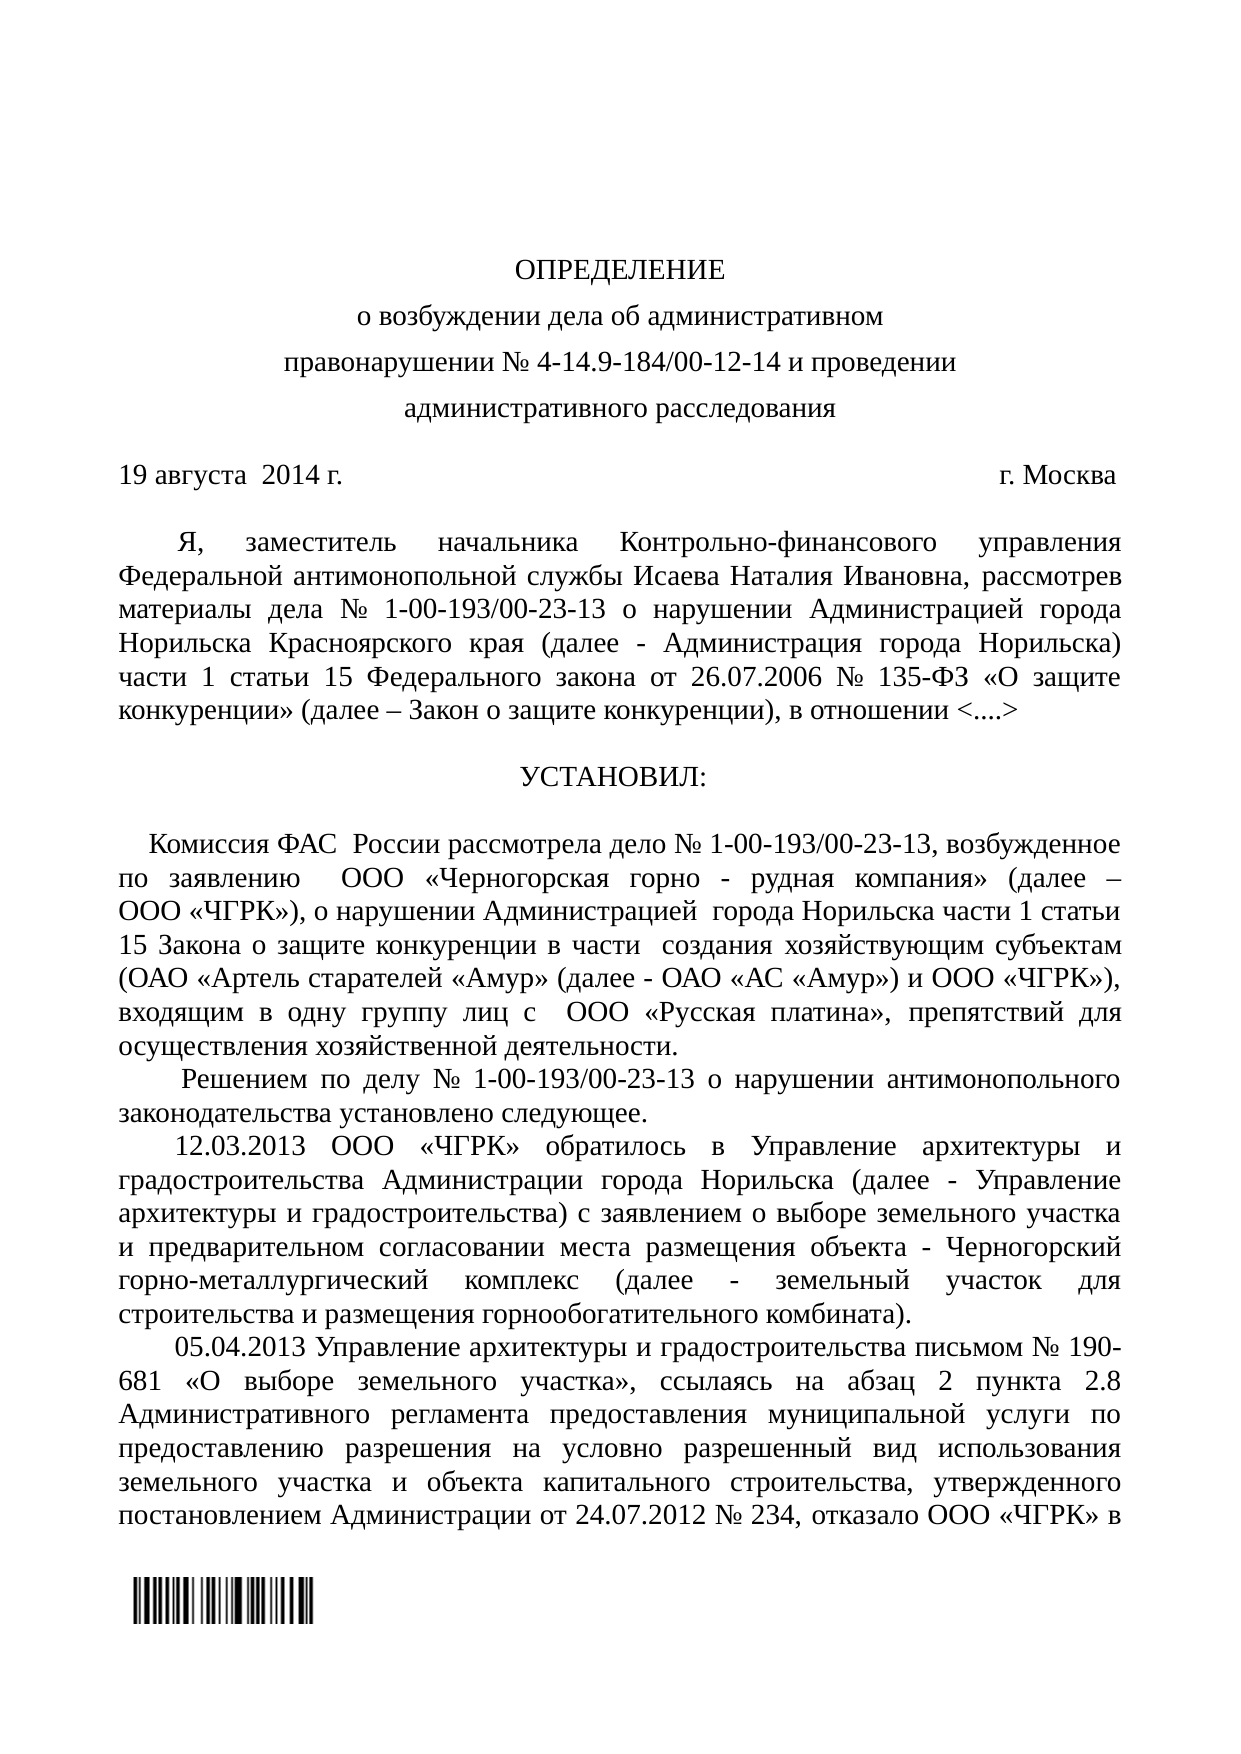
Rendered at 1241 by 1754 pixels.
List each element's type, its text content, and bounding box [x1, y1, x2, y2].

text Комиссия ФАС России рассмотрела дело № 1-00-193/00-23-13, возбужденное по заявлению ООО «Черногорская горно - рудная компания» (далее – ООО «ЧГРК»), о нарушении Администрацией города Норильска части 1 статьи 15 Закона о защите конкуренции в части создания хозяйствующим субъектам (ОАО «Артель старателей «Амур» (далее - ОАО «АС «Амур») и ООО «ЧГРК»), входящим в одну группу лиц с ООО «Русская платина», препятствий для осуществления хозяйственной деятельности. [118, 826, 1122, 1061]
text административного расследования [118, 390, 1122, 424]
text Решением по делу № 1-00-193/00-23-13 о нарушении антимонопольного законодательства установлено следующее. [118, 1061, 1122, 1128]
text 19 августа 2014 г. г. Москва [118, 457, 1122, 491]
text Я, заместитель начальника Контрольно-финансового управления Федеральной антимонопольной службы Исаева Наталия Ивановна, рассмотрев материалы дела № 1-00-193/00-23-13 о нарушении Администрацией города Норильска Красноярского края (далее - Администрация города Норильска) части 1 статьи 15 Федерального закона от 26.07.2006 № 135-ФЗ «О защите конкуренции» (далее – Закон о защите конкуренции), в отношении <....> [118, 524, 1122, 726]
text 05.04.2013 Управление архитектуры и градостроительства письмом № 190-681 «О выборе земельного участка», ссылаясь на абзац 2 пункта 2.8 Административного регламента предоставления муниципальной услуги по предоставлению разрешения на условно разрешенный вид использования земельного участка и объекта капитального строительства, утвержденного постановлением Администрации от 24.07.2012 № 234, отказало ООО «ЧГРК» в [118, 1329, 1122, 1531]
picture [118, 1577, 331, 1624]
text 12.03.2013 ООО «ЧГРК» обратилось в Управление архитектуры и градостроительства Администрации города Норильска (далее - Управление архитектуры и градостроительства) с заявлением о выборе земельного участка и предварительном согласовании места размещения объекта - Черногорский горно-металлургический комплекс (далее - земельный участок для строительства и размещения горнообогатительного комбината). [118, 1128, 1122, 1329]
text правонарушении № 4-14.9-184/00-12-14 и проведении [118, 344, 1122, 378]
text о возбуждении дела об административном [118, 298, 1122, 332]
text ОПРЕДЕЛЕНИЕ [118, 252, 1122, 286]
text УСТАНОВИЛ: [118, 759, 1122, 793]
